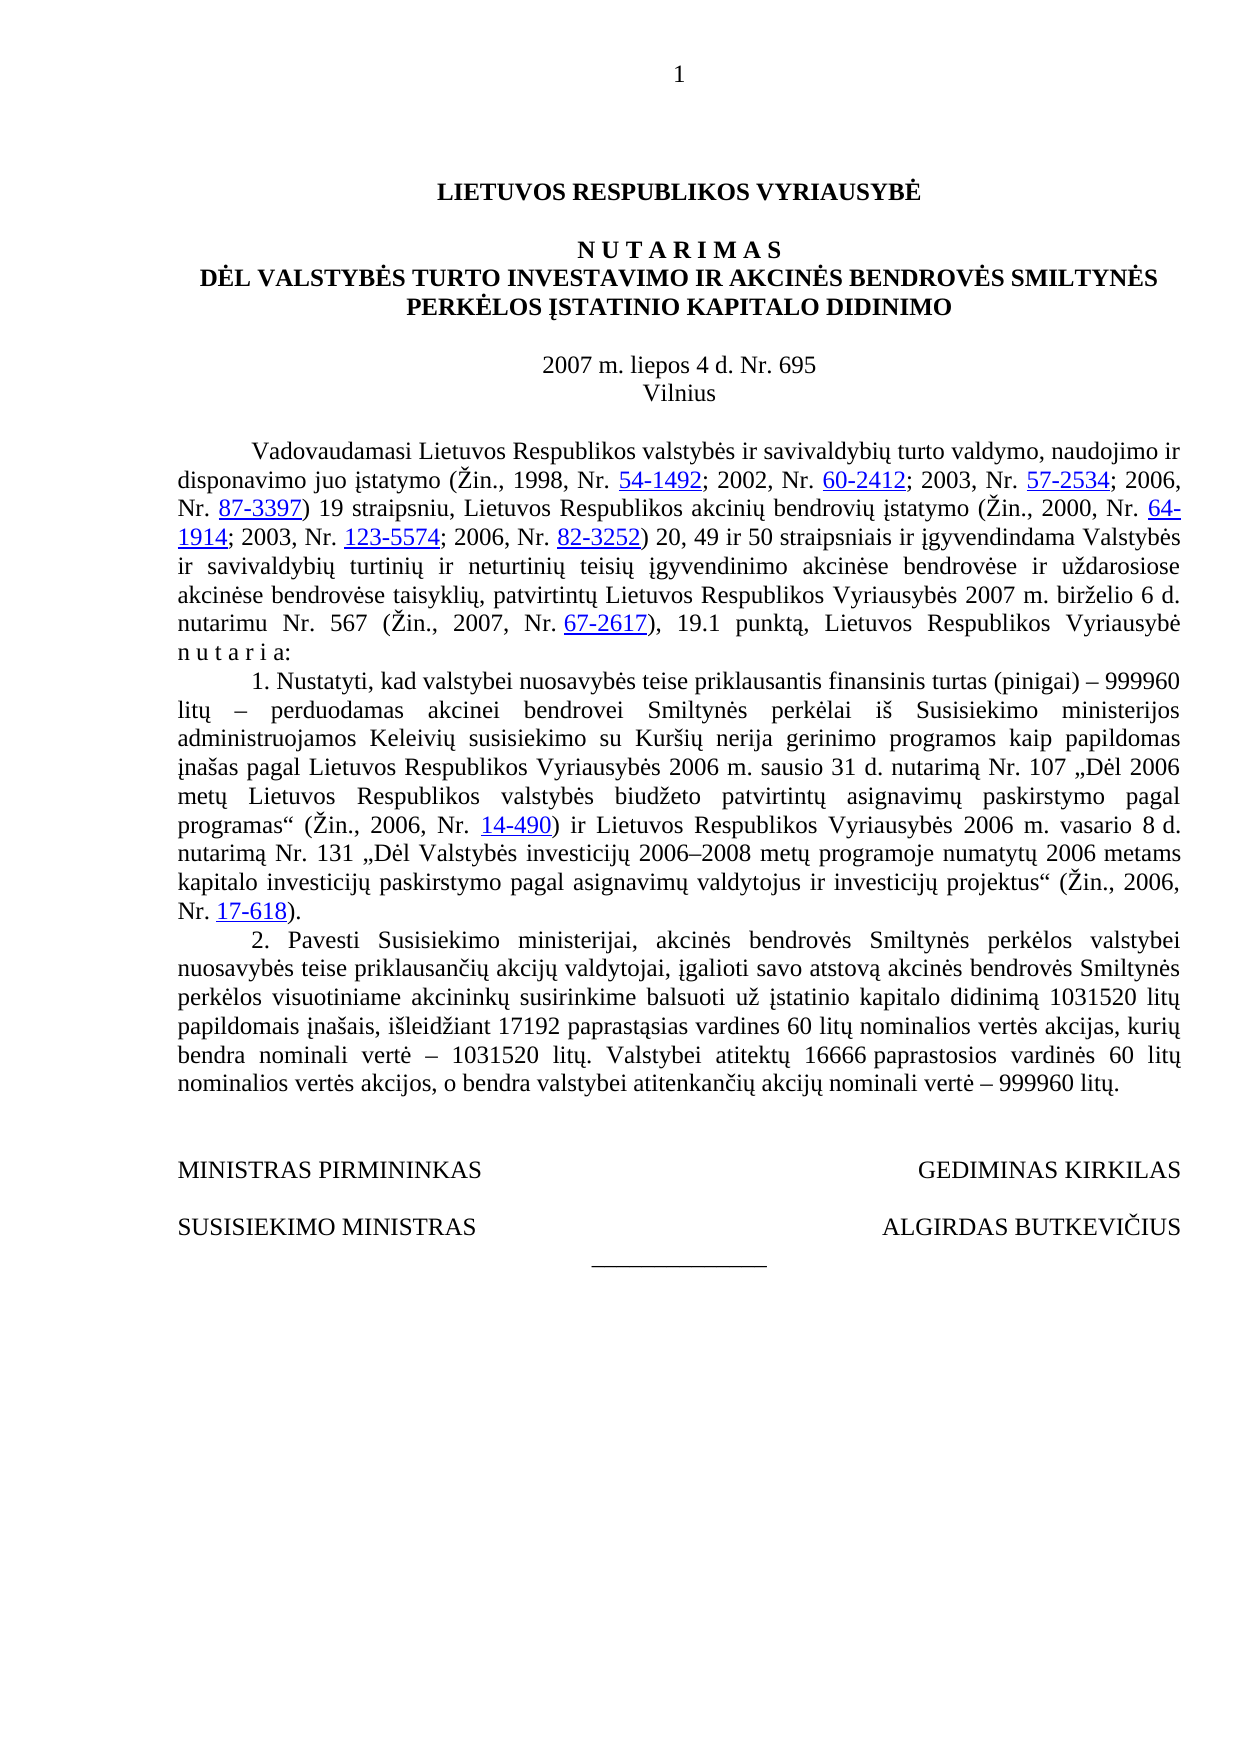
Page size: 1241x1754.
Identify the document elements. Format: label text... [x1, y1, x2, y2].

text 2. Pavesti Susisiekimo ministerijai, akcinės bendrovės Smiltynės perkėlos valstybei nuosavybės teise priklausančių akcijų valdytojai, įgalioti savo atstovą akcinės bendrovės Smiltynės perkėlos visuotiniame akcininkų susirinkime balsuoti už įstatinio kapitalo didinimą 1031520 litų papildomais įnašais, išleidžiant 17192 paprastąsias vardines 60 litų nominalios vertės akcijas, kurių bendra nominali vertė – 1031520 litų. Valstybei atitektų 16666 paprastosios vardinės 60 litų nominalios vertės akcijos, o bendra valstybei atitenkančių akcijų nominali vertė – 999960 litų. [177, 925, 1181, 1097]
text Vilnius [177, 378, 1181, 407]
text SUSISIEKIMO MINISTRAS ALGIRDAS BUTKEVIČIUS [177, 1212, 1181, 1241]
text MINISTRAS PIRMININKAS GEDIMINAS KIRKILAS [177, 1155, 1181, 1183]
text ______________ [177, 1241, 1181, 1270]
text 1. Nustatyti, kad valstybei nuosavybės teise priklausantis finansinis turtas (pinigai) – 999960 litų – perduodamas akcinei bendrovei Smiltynės perkėlai iš Susisiekimo ministerijos administruojamos Keleivių susisiekimo su Kuršių nerija gerinimo programos kaip papildomas įnašas pagal Lietuvos Respublikos Vyriausybės 2006 m. sausio 31 d. nutarimą Nr. 107 „Dėl 2006 metų Lietuvos Respublikos valstybės biudžeto patvirtintų asignavimų paskirstymo pagal programas“ (Žin., 2006, Nr. 14-490) ir Lietuvos Respublikos Vyriausybės 2006 m. vasario 8 d. nutarimą Nr. 131 „Dėl Valstybės investicijų 2006–2008 metų programoje numatytų 2006 metams kapitalo investicijų paskirstymo pagal asignavimų valdytojus ir investicijų projektus“ (Žin., 2006, Nr. 17-618). [177, 666, 1181, 925]
text 2007 m. liepos 4 d. Nr. 695 [177, 350, 1181, 378]
text DĖL VALSTYBĖS TURTO INVESTAVIMO IR AKCINĖS BENDROVĖS SMILTYNĖS PERKĖLOS ĮSTATINIO KAPITALO DIDINIMO [177, 263, 1181, 321]
text Vadovaudamasi Lietuvos Respublikos valstybės ir savivaldybių turto valdymo, naudojimo ir disponavimo juo įstatymo (Žin., 1998, Nr. 54-1492; 2002, Nr. 60-2412; 2003, Nr. 57-2534; 2006, Nr. 87-3397) 19 straipsniu, Lietuvos Respublikos akcinių bendrovių įstatymo (Žin., 2000, Nr. 64-1914; 2003, Nr. 123-5574; 2006, Nr. 82-3252) 20, 49 ir 50 straipsniais ir įgyvendindama Valstybės ir savivaldybių turtinių ir neturtinių teisių įgyvendinimo akcinėse bendrovėse ir uždarosiose akcinėse bendrovėse taisyklių, patvirtintų Lietuvos Respublikos Vyriausybės 2007 m. birželio 6 d. nutarimu Nr. 567 (Žin., 2007, Nr. 67-2617), 19.1 punktą, Lietuvos Respublikos Vyriausybė nutaria: [177, 436, 1181, 666]
text N U T A R I M A S [177, 235, 1181, 263]
text LIETUVOS RESPUBLIKOS VYRIAUSYBĖ [177, 177, 1181, 206]
